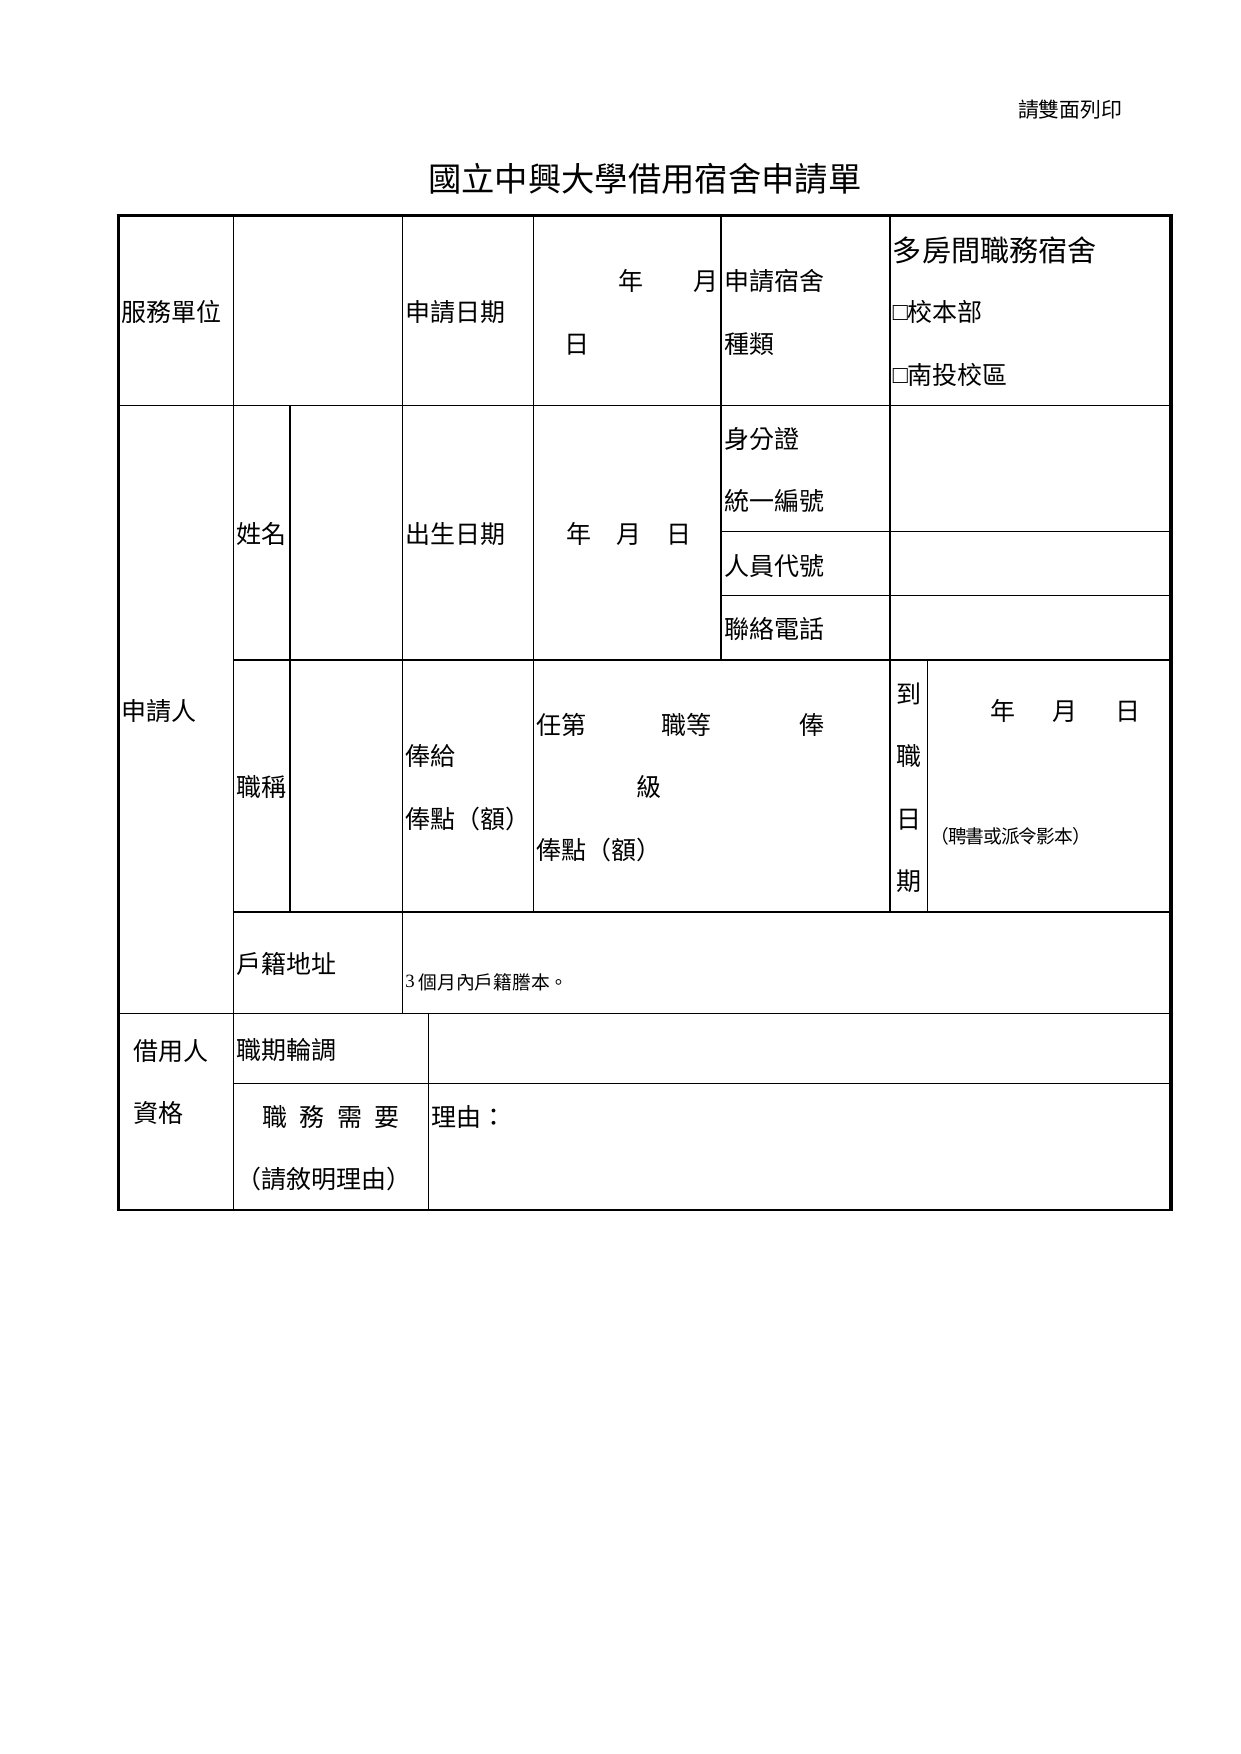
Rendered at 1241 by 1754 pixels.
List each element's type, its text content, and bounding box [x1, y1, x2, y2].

table_cell [429, 1014, 1169, 1083]
table_cell 年 月 日 [928, 661, 1169, 758]
table_cell 服務單位 [120, 217, 233, 405]
table_cell [891, 596, 1169, 659]
table_cell 到職日期 [891, 661, 927, 911]
table_cell 職期輪調 [234, 1014, 428, 1083]
table_cell 姓名 [234, 406, 289, 659]
table_cell 身分證 統一編號 [722, 406, 889, 531]
table_cell 借用人資格 [120, 1014, 233, 1209]
table_cell 3個月內戶籍謄本。 [403, 913, 1169, 1012]
table_cell 聯絡電話 [722, 596, 889, 659]
table_cell [891, 406, 1169, 531]
table_cell 申請人 [120, 406, 233, 1012]
table_cell 申請日期 [403, 217, 533, 405]
table_cell 理由： [429, 1084, 1169, 1209]
table_cell [891, 532, 1169, 595]
table_cell 職稱 [234, 661, 289, 911]
table_cell 年 月 日 [534, 406, 720, 659]
table_cell [291, 661, 402, 911]
table_cell 人員代號 [722, 532, 889, 595]
table_cell 年 月 日 [534, 217, 720, 405]
table_cell 多房間職務宿舍 □校本部 □南投校區 [891, 217, 1169, 405]
table_cell [234, 217, 402, 405]
table_header 國立中興大學借用宿舍申請單 [118, 139, 1171, 214]
table_cell 職 務 需 要 （請敘明理由） [234, 1084, 428, 1209]
table_cell 俸給 俸點（額） [403, 661, 533, 911]
table_cell 戶籍地址 [234, 913, 402, 1012]
table_cell 申請宿舍 種類 [722, 217, 889, 405]
table_cell 出生日期 [403, 406, 533, 659]
table_cell [291, 406, 402, 659]
table_cell 任第 職等 俸 級 俸點（額） [534, 661, 889, 911]
table_cell （聘書或派令影本） [928, 758, 1169, 911]
